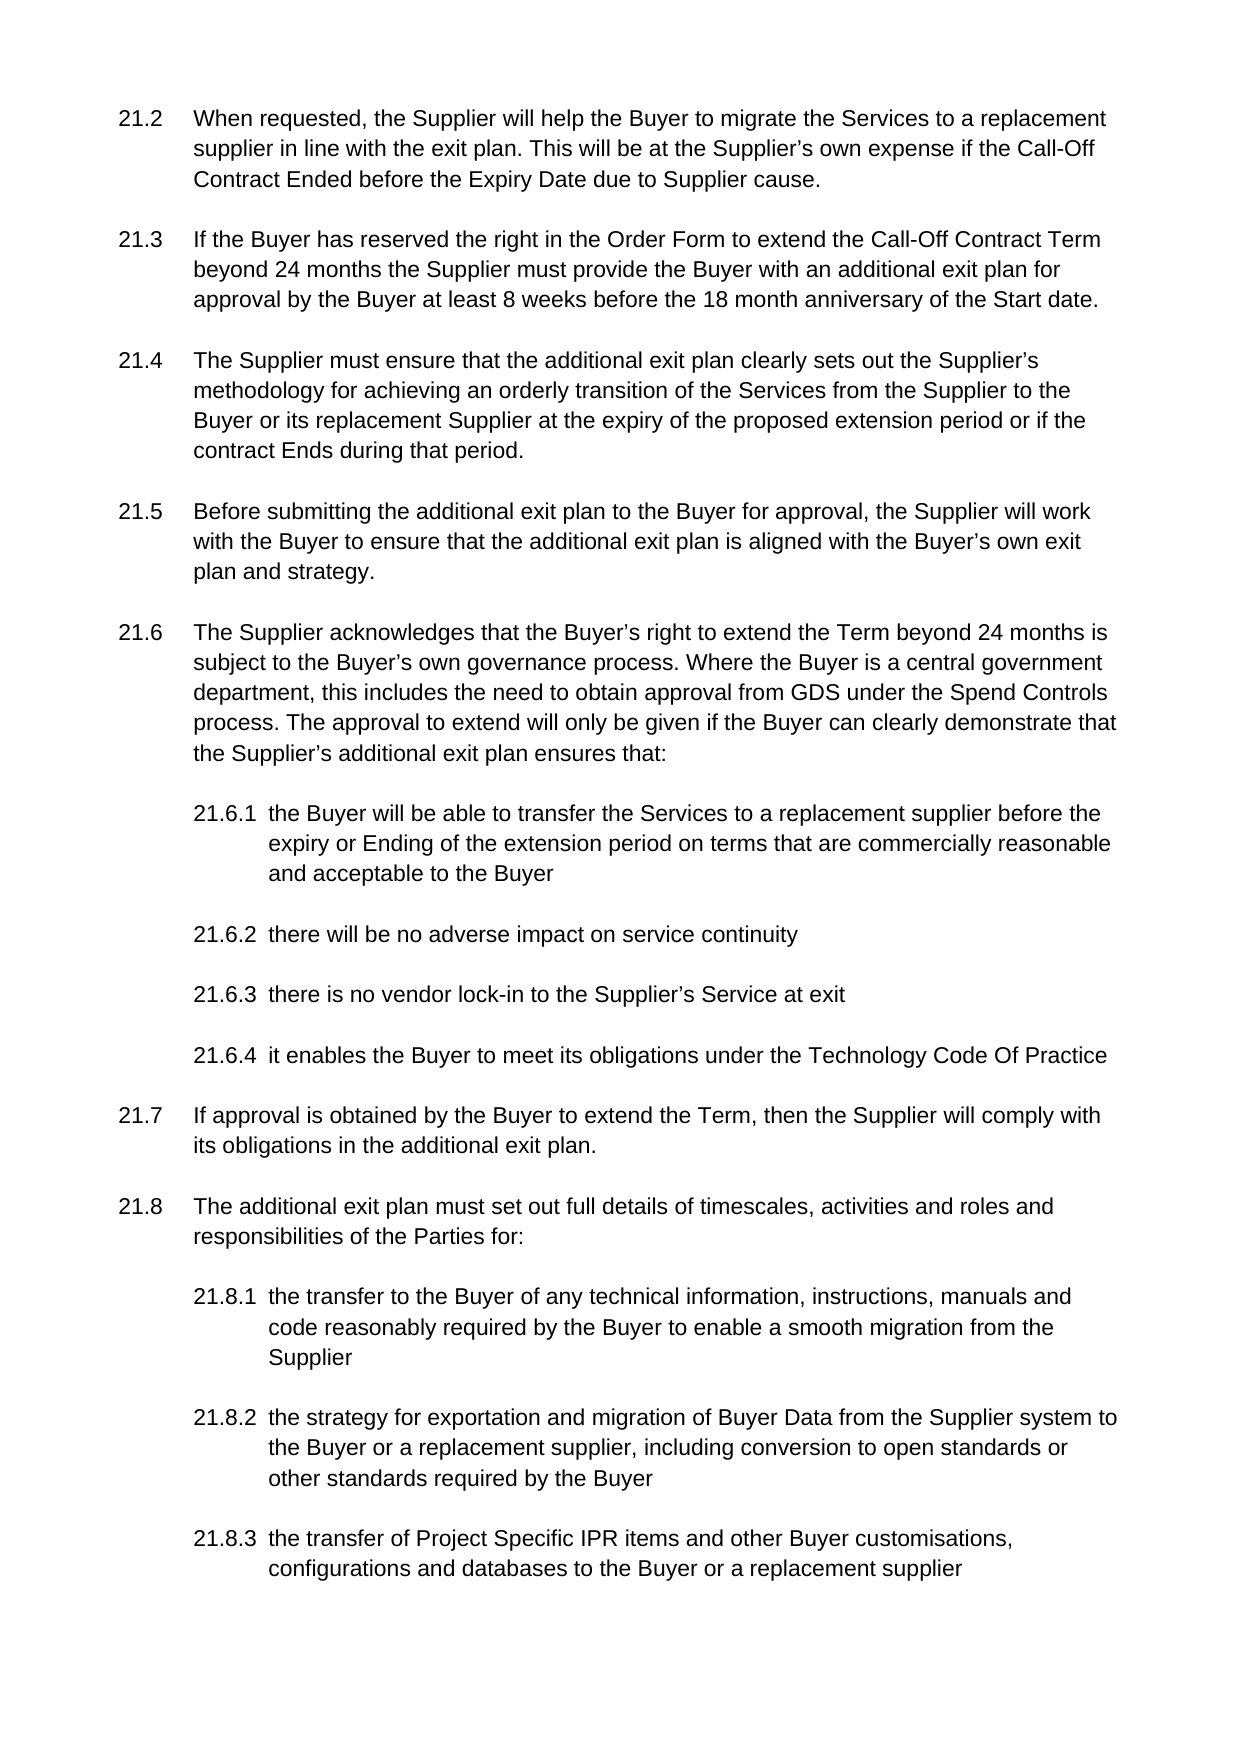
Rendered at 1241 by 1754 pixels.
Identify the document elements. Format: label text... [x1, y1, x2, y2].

text 21.5 Before submitting the additional exit plan to the Buyer for approval, the Supplier will work with the Buyer to ensure that the additional exit plan is aligned with the Buyer’s own exit plan and strategy. [118, 498, 1122, 585]
text 21.3 If the Buyer has reserved the right in the Order Form to extend the Call-Off Contract Term beyond 24 months the Supplier must provide the Buyer with an additional exit plan for approval by the Buyer at least 8 weeks before the 18 month anniversary of the Start date. [118, 226, 1122, 313]
text 21.8.1 the transfer to the Buyer of any technical information, instructions, manuals and code reasonably required by the Buyer to enable a smooth migration from the Supplier [193, 1283, 1122, 1370]
text 21.8.3 the transfer of Project Specific IPR items and other Buyer customisations, configurations and databases to the Buyer or a replacement supplier [193, 1525, 1122, 1582]
text 21.2 When requested, the Supplier will help the Buyer to migrate the Services to a replacement supplier in line with the exit plan. This will be at the Supplier’s own expense if the Call-Off Contract Ended before the Expiry Date due to Supplier cause. [118, 105, 1122, 192]
text 21.6.1 the Buyer will be able to transfer the Services to a replacement supplier before the expiry or Ending of the extension period on terms that are commercially reasonable and acceptable to the Buyer [193, 800, 1122, 887]
text 21.8 The additional exit plan must set out full details of timescales, activities and roles and responsibilities of the Parties for: [118, 1193, 1122, 1249]
text 21.7 If approval is obtained by the Buyer to extend the Term, then the Supplier will comply with its obligations in the additional exit plan. [118, 1102, 1122, 1159]
text 21.8.2 the strategy for exportation and migration of Buyer Data from the Supplier system to the Buyer or a replacement supplier, including conversion to open standards or other standards required by the Buyer [193, 1404, 1122, 1491]
text 21.4 The Supplier must ensure that the additional exit plan clearly sets out the Supplier’s methodology for achieving an orderly transition of the Services from the Supplier to the Buyer or its replacement Supplier at the expiry of the proposed extension period or if the contract Ends during that period. [118, 347, 1122, 464]
text 21.6 The Supplier acknowledges that the Buyer’s right to extend the Term beyond 24 months is subject to the Buyer’s own governance process. Where the Buyer is a central government department, this includes the need to obtain approval from GDS under the Spend Controls process. The approval to extend will only be given if the Buyer can clearly demonstrate that the Supplier’s additional exit plan ensures that: [118, 619, 1122, 766]
text 21.6.3 there is no vendor lock-in to the Supplier’s Service at exit [118, 981, 1122, 1008]
text 21.6.2 there will be no adverse impact on service continuity [118, 921, 1122, 947]
text 21.6.4 it enables the Buyer to meet its obligations under the Technology Code Of Practice [118, 1042, 1122, 1068]
